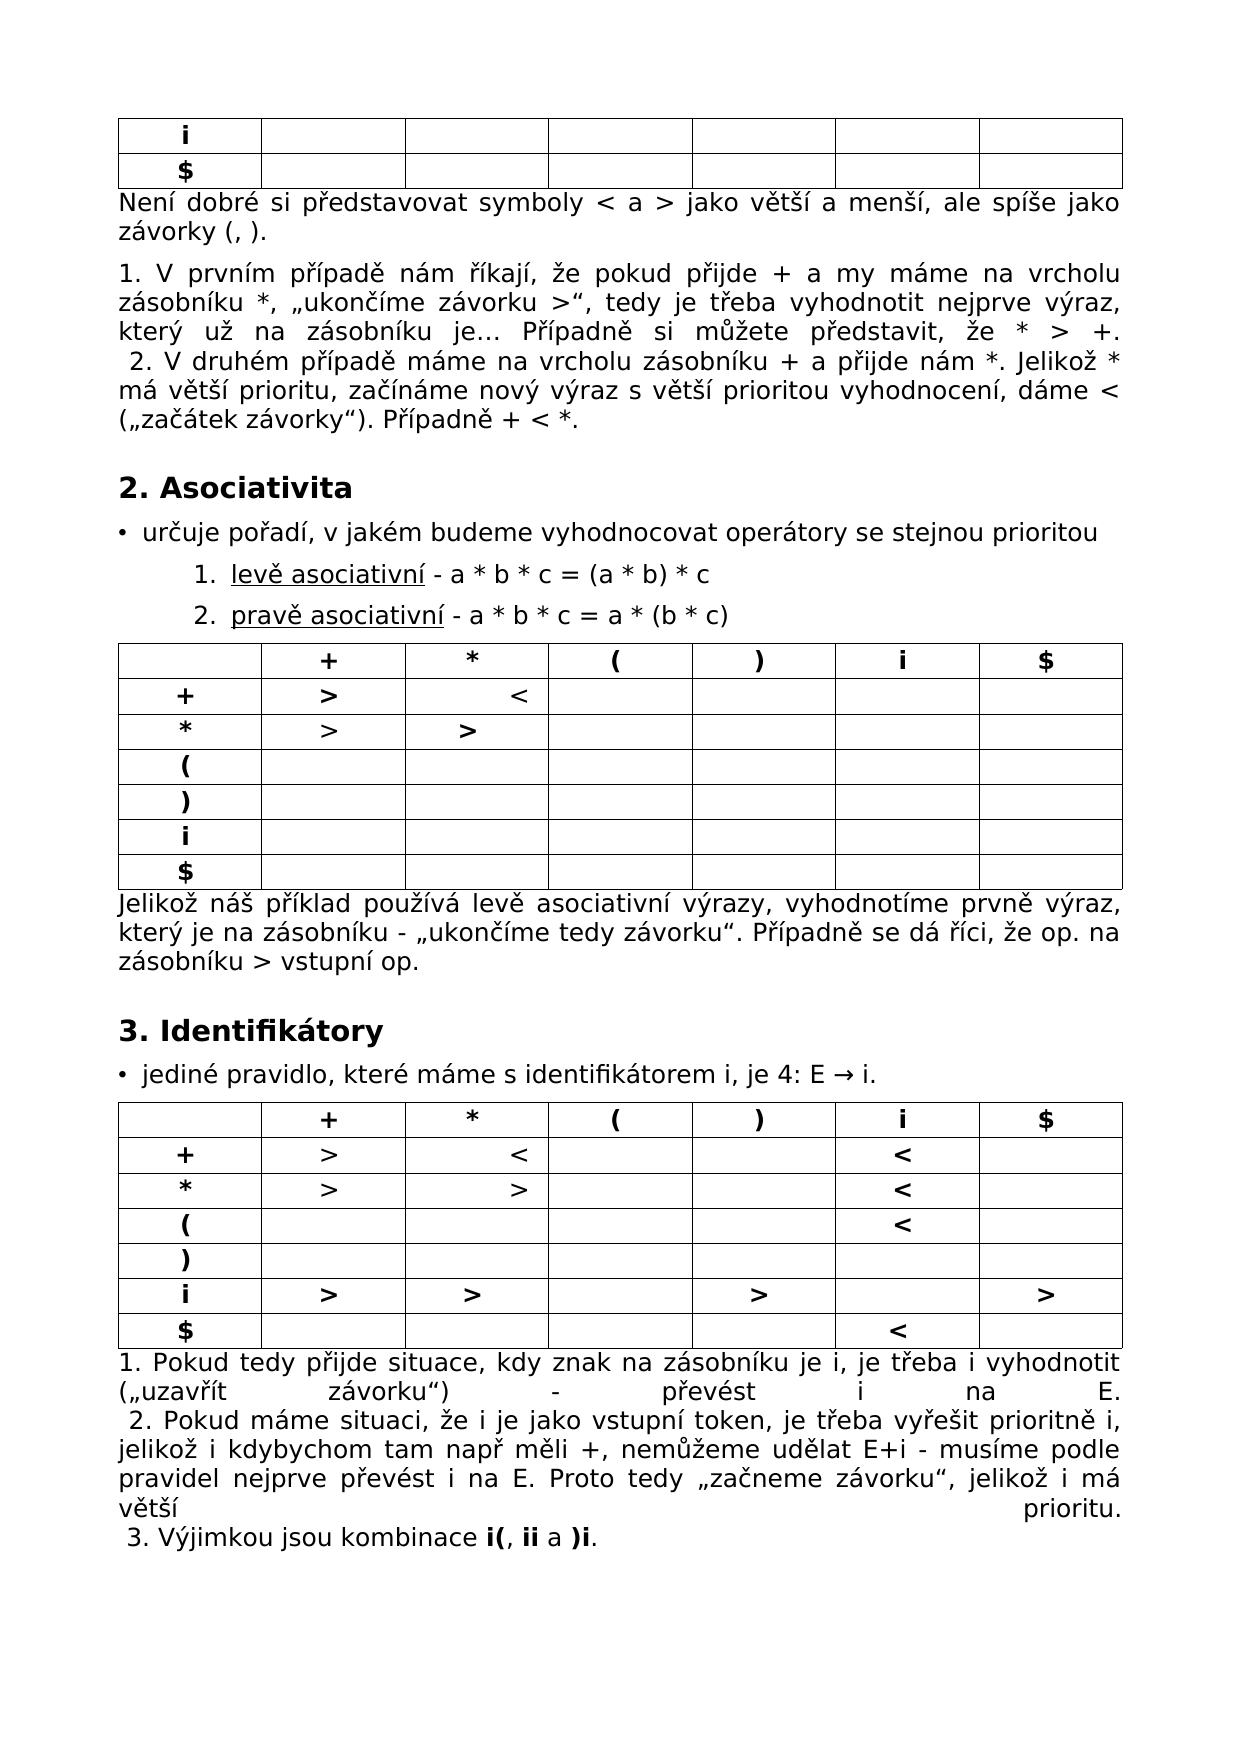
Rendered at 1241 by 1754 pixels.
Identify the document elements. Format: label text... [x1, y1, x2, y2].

table_cell < [406, 679, 548, 713]
table_cell ( [119, 1209, 261, 1243]
table_cell [549, 1209, 692, 1243]
table_cell * [119, 715, 261, 748]
table_cell i [119, 1279, 261, 1313]
table_cell i [119, 119, 261, 153]
table_cell [262, 785, 405, 819]
table_cell [836, 1279, 979, 1313]
list levě asociativní - a * b * c = (a * b) * c [193, 560, 1122, 589]
table_cell [262, 855, 405, 889]
table_cell [693, 1174, 835, 1207]
table_cell [980, 154, 1122, 188]
table_cell > [406, 1174, 548, 1207]
table_cell [693, 855, 835, 889]
table_cell [693, 679, 835, 713]
text 1. V prvním případě nám říkají, že pokud přijde + a my máme na vrcholu zásobníku *, „ukončíme závorku >“, tedy je třeba vyhodnotit nejprve výraz, který už na zásobníku je… Případně si můžete představit, že * > +. 2. V druhém případě máme na vrcholu zásobníku + a přijde nám *. Jelikož * má větší prioritu, začínáme nový výraz s větší prioritou vyhodnocení, dáme < („začátek závorky“). Případně + < *. [118, 259, 1122, 434]
table_cell + [119, 1138, 261, 1172]
table_cell [836, 154, 979, 188]
table_cell [836, 855, 979, 889]
table_cell [836, 820, 979, 854]
list určuje pořadí, v jakém budeme vyhodnocovat operátory se stejnou prioritou [118, 518, 1122, 547]
table_cell [693, 1244, 835, 1278]
text 1. Pokud tedy přijde situace, kdy znak na zásobníku je i, je třeba i vyhodnotit („uzavřít závorku“) - převést i na E. 2. Pokud máme situaci, že i je jako vstupní token, je třeba vyřešit prioritně i, jelikož i kdybychom tam např měli +, nemůžeme udělat E+i - musíme podle pravidel nejprve převést i na E. Proto tedy „začneme závorku“, jelikož i má větší prioritu. 3. Výjimkou jsou kombinace i(, ii a )i. [118, 1349, 1122, 1552]
table_cell [980, 1209, 1122, 1243]
list jediné pravidlo, které máme s identifikátorem i, je 4: E → i. [118, 1061, 1122, 1090]
table_header * [406, 644, 548, 678]
table_cell > [262, 679, 405, 713]
table_cell < [406, 1138, 548, 1172]
table_cell * [119, 1174, 261, 1207]
table_cell [406, 119, 548, 153]
table_header i [836, 644, 979, 678]
table_cell [980, 679, 1122, 713]
subtitle 3. Identifikátory [118, 1014, 1122, 1048]
table_cell [693, 750, 835, 784]
table_cell [549, 119, 692, 153]
table_cell [406, 855, 548, 889]
table_cell > [406, 1279, 548, 1313]
table_cell [262, 1314, 405, 1348]
table_cell [262, 119, 405, 153]
table_cell < [836, 1174, 979, 1207]
table_cell [980, 1314, 1122, 1348]
table_cell [693, 154, 835, 188]
table_cell [980, 855, 1122, 889]
table_cell [549, 785, 692, 819]
table_header [119, 1103, 261, 1137]
table_cell [549, 715, 692, 748]
table_cell < [836, 1314, 979, 1348]
table_cell [406, 1244, 548, 1278]
table_cell > [262, 1279, 405, 1313]
table_cell [836, 119, 979, 153]
subtitle 2. Asociativita [118, 472, 1122, 506]
table_cell [980, 750, 1122, 784]
table_cell [406, 154, 548, 188]
table_cell [262, 820, 405, 854]
table_cell [980, 119, 1122, 153]
table_cell [980, 785, 1122, 819]
table_cell $ [119, 1314, 261, 1348]
table_cell [262, 1209, 405, 1243]
table_cell > [980, 1279, 1122, 1313]
table_cell [549, 1314, 692, 1348]
table_cell [980, 820, 1122, 854]
table_header ) [693, 644, 835, 678]
table_cell [549, 855, 692, 889]
table_cell [693, 1314, 835, 1348]
table_cell [262, 1244, 405, 1278]
table_cell ) [119, 785, 261, 819]
table_header $ [980, 644, 1122, 678]
table_cell [406, 750, 548, 784]
table_cell [262, 750, 405, 784]
table_cell i [119, 820, 261, 854]
table_cell $ [119, 855, 261, 889]
table_cell [693, 1209, 835, 1243]
list pravě asociativní - a * b * c = a * (b * c) [193, 602, 1122, 631]
table_cell [549, 1244, 692, 1278]
table_cell [406, 1209, 548, 1243]
table_cell > [693, 1279, 835, 1313]
table_cell [549, 1138, 692, 1172]
table_cell > [262, 715, 405, 748]
table_cell ( [119, 750, 261, 784]
table_header i [836, 1103, 979, 1137]
table_cell [836, 715, 979, 748]
table_cell [693, 119, 835, 153]
table_cell > [262, 1174, 405, 1207]
table_header ( [549, 1103, 692, 1137]
table_cell [549, 154, 692, 188]
table_cell > [262, 1138, 405, 1172]
table_cell [836, 785, 979, 819]
table_cell [549, 1174, 692, 1207]
table_header ) [693, 1103, 835, 1137]
table_cell [406, 1314, 548, 1348]
table_cell [549, 750, 692, 784]
table_cell [262, 154, 405, 188]
table_cell [836, 1244, 979, 1278]
table_cell [406, 820, 548, 854]
table_header [119, 644, 261, 678]
table_cell ) [119, 1244, 261, 1278]
table_cell < [836, 1138, 979, 1172]
table_header ( [549, 644, 692, 678]
table_cell [693, 785, 835, 819]
table_cell [549, 679, 692, 713]
table_cell [693, 1138, 835, 1172]
table_cell [980, 715, 1122, 748]
table_cell [836, 750, 979, 784]
table_cell [406, 785, 548, 819]
table_cell [549, 1279, 692, 1313]
table_cell [980, 1138, 1122, 1172]
table_cell [980, 1244, 1122, 1278]
table_cell [980, 1174, 1122, 1207]
table_cell $ [119, 154, 261, 188]
table_header + [262, 1103, 405, 1137]
table_cell [549, 820, 692, 854]
table_cell + [119, 679, 261, 713]
table_cell [836, 679, 979, 713]
table_header + [262, 644, 405, 678]
text Není dobré si představovat symboly < a > jako větší a menší, ale spíše jako závorky (, ). [118, 189, 1122, 247]
table_cell < [836, 1209, 979, 1243]
table_header * [406, 1103, 548, 1137]
table_cell [693, 715, 835, 748]
table_header $ [980, 1103, 1122, 1137]
table_cell > [406, 715, 548, 748]
text Jelikož náš příklad používá levě asociativní výrazy, vyhodnotíme prvně výraz, který je na zásobníku - „ukončíme tedy závorku“. Případně se dá říci, že op. na zásobníku > vstupní op. [118, 890, 1122, 977]
table_cell [693, 820, 835, 854]
